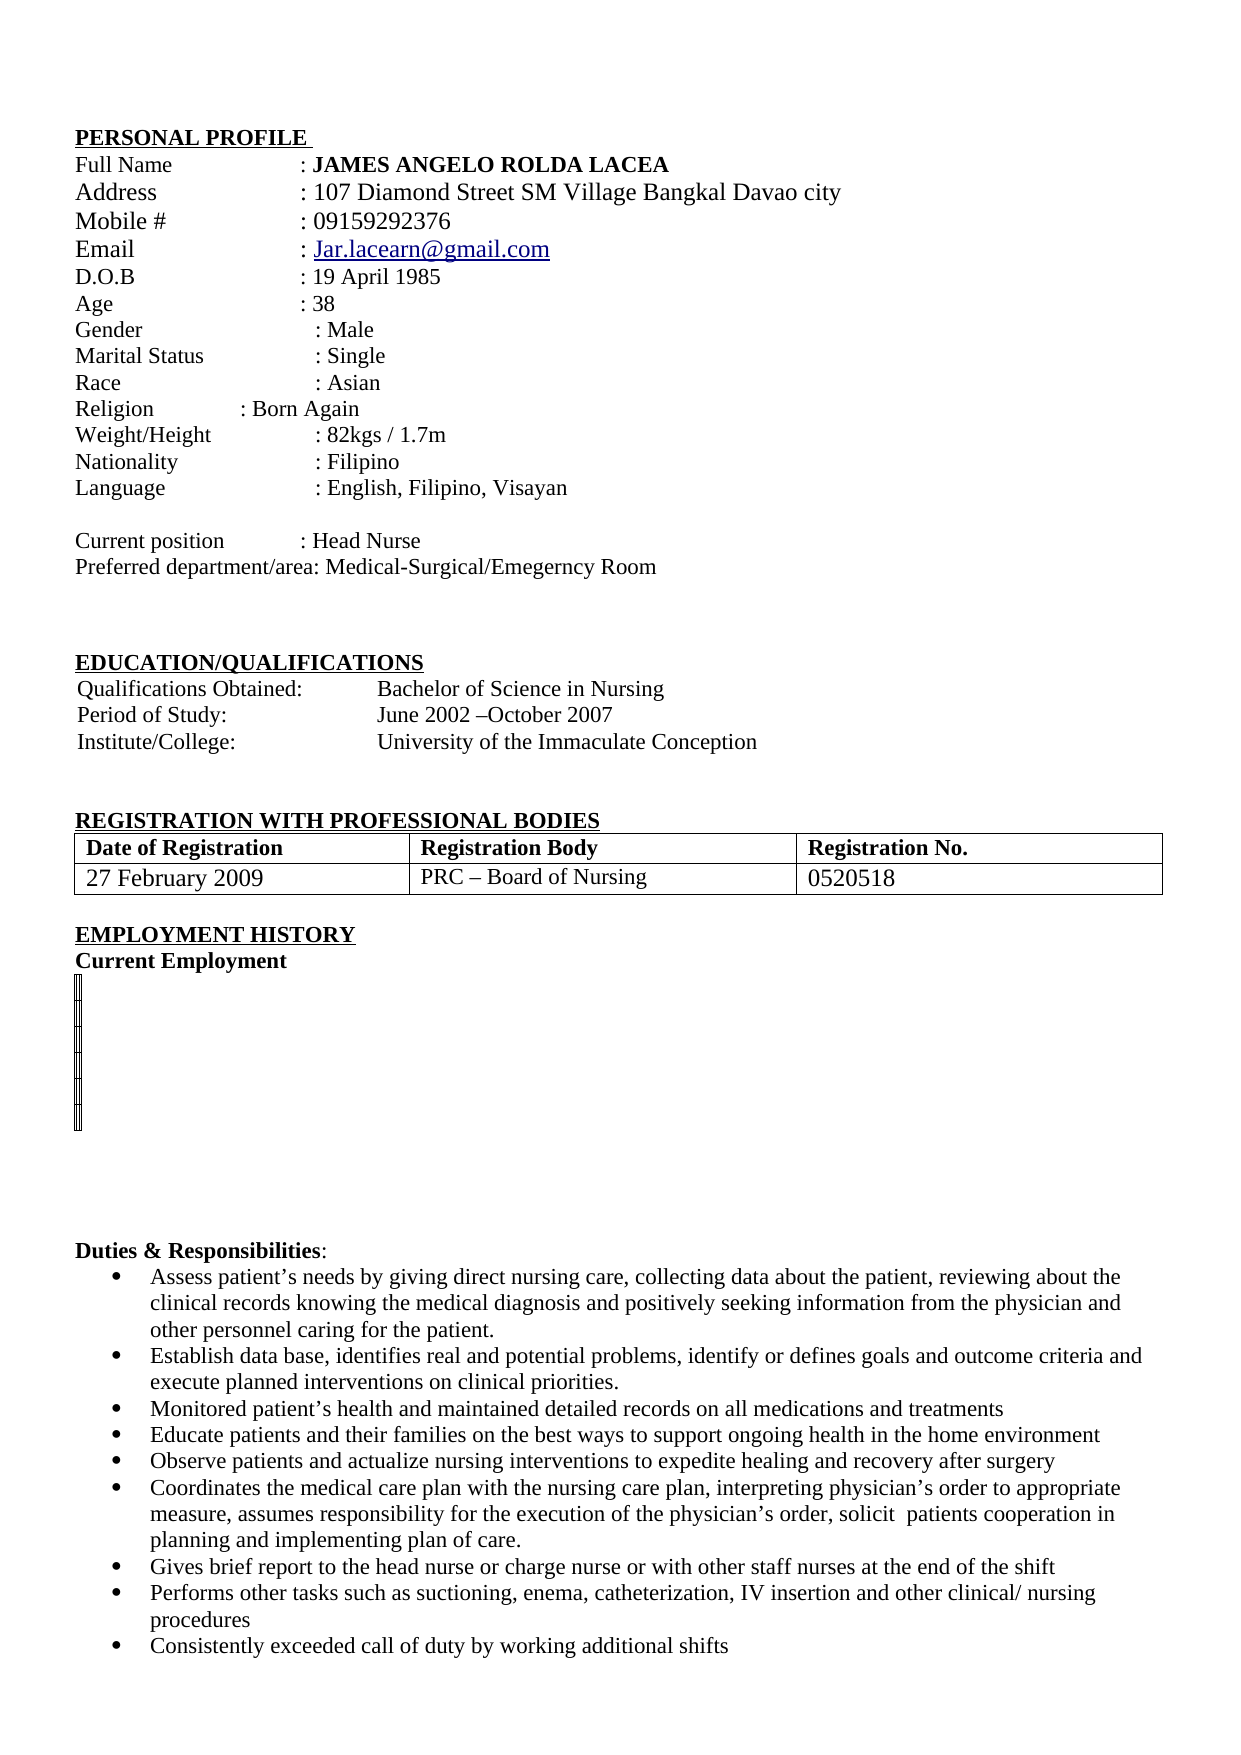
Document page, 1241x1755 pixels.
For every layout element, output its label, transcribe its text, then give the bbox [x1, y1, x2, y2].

subtitle Full Name : JAMES ANGELO ROLDA LACEA [75, 151, 1165, 177]
text Qualifications Obtained: Bachelor of Science in Nursing [77, 675, 1240, 702]
list Educate patients and their families on the best ways to support ongoing health in the home environment [112, 1421, 1165, 1447]
table_header Date of Registration [75, 834, 409, 862]
list Current position : Head Nurse [75, 527, 1165, 553]
list Assess patient’s needs by giving direct nursing care, collecting data about the patient, reviewing about the clinical records knowing the medical diagnosis and positively seeking information from the physician and other personnel caring for the patient. [112, 1263, 1165, 1342]
list Establish data base, identifies real and potential problems, identify or defines goals and outcome criteria and execute planned interventions on clinical priorities. [112, 1342, 1165, 1395]
text D.O.B : 19 April 1985 [75, 263, 1165, 289]
text Weight/Height : 82kgs / 1.7m [75, 421, 1165, 448]
text EDUCATION/QUALIFICATIONS [75, 649, 1165, 675]
table_cell PRC – Board of Nursing [410, 864, 796, 894]
text REGISTRATION WITH PROFESSIONAL BODIES [75, 807, 1165, 833]
text Email : Jar.lacearn@gmail.com [75, 234, 1165, 263]
text Nationality : Filipino [75, 448, 1165, 474]
text Duties & Responsibilities: [75, 1237, 1165, 1263]
text Institute/College: University of the Immaculate Conception [77, 728, 1240, 754]
text Age : 38 [75, 289, 1165, 316]
list Gives brief report to the head nurse or charge nurse or with other staff nurses at the end of the shift [112, 1553, 1165, 1579]
list Observe patients and actualize nursing interventions to expedite healing and recovery after surgery [112, 1447, 1165, 1474]
table_header Registration Body [410, 834, 796, 862]
text PERSONAL PROFILE [75, 124, 1165, 151]
list Performs other tasks such as suctioning, enema, catheterization, IV insertion and other clinical/ nursing procedures [112, 1579, 1165, 1632]
text Gender : Male [75, 316, 1165, 342]
text Marital Status : Single [75, 342, 1165, 369]
list Consistently exceeded call of duty by working additional shifts [112, 1632, 1165, 1658]
table_cell 0520518 [797, 864, 1162, 894]
text EMPLOYMENT HISTORY [75, 921, 1165, 948]
list Preferred department/area: Medical-Surgical/Emegerncy Room [75, 553, 1165, 579]
text Mobile # : 09159292376 [75, 206, 1165, 234]
table_header Registration No. [797, 834, 1162, 862]
text Address : 107 Diamond Street SM Village Bangkal Davao city [75, 177, 1165, 206]
text Period of Study: June 2002 –October 2007 [77, 702, 1240, 728]
list Monitored patient’s health and maintained detailed records on all medications and treatments [112, 1395, 1165, 1421]
list Coordinates the medical care plan with the nursing care plan, interpreting physician’s order to appropriate measure, assumes responsibility for the execution of the physician’s order, solicit patients cooperation in planning and implementing plan of care. [112, 1474, 1165, 1553]
table_cell 27 February 2009 [75, 864, 409, 894]
text Language : English, Filipino, Visayan [75, 474, 1165, 500]
text Current Employment [75, 948, 1165, 974]
text Religion : Born Again [75, 395, 1165, 421]
text Race : Asian [75, 369, 1165, 395]
